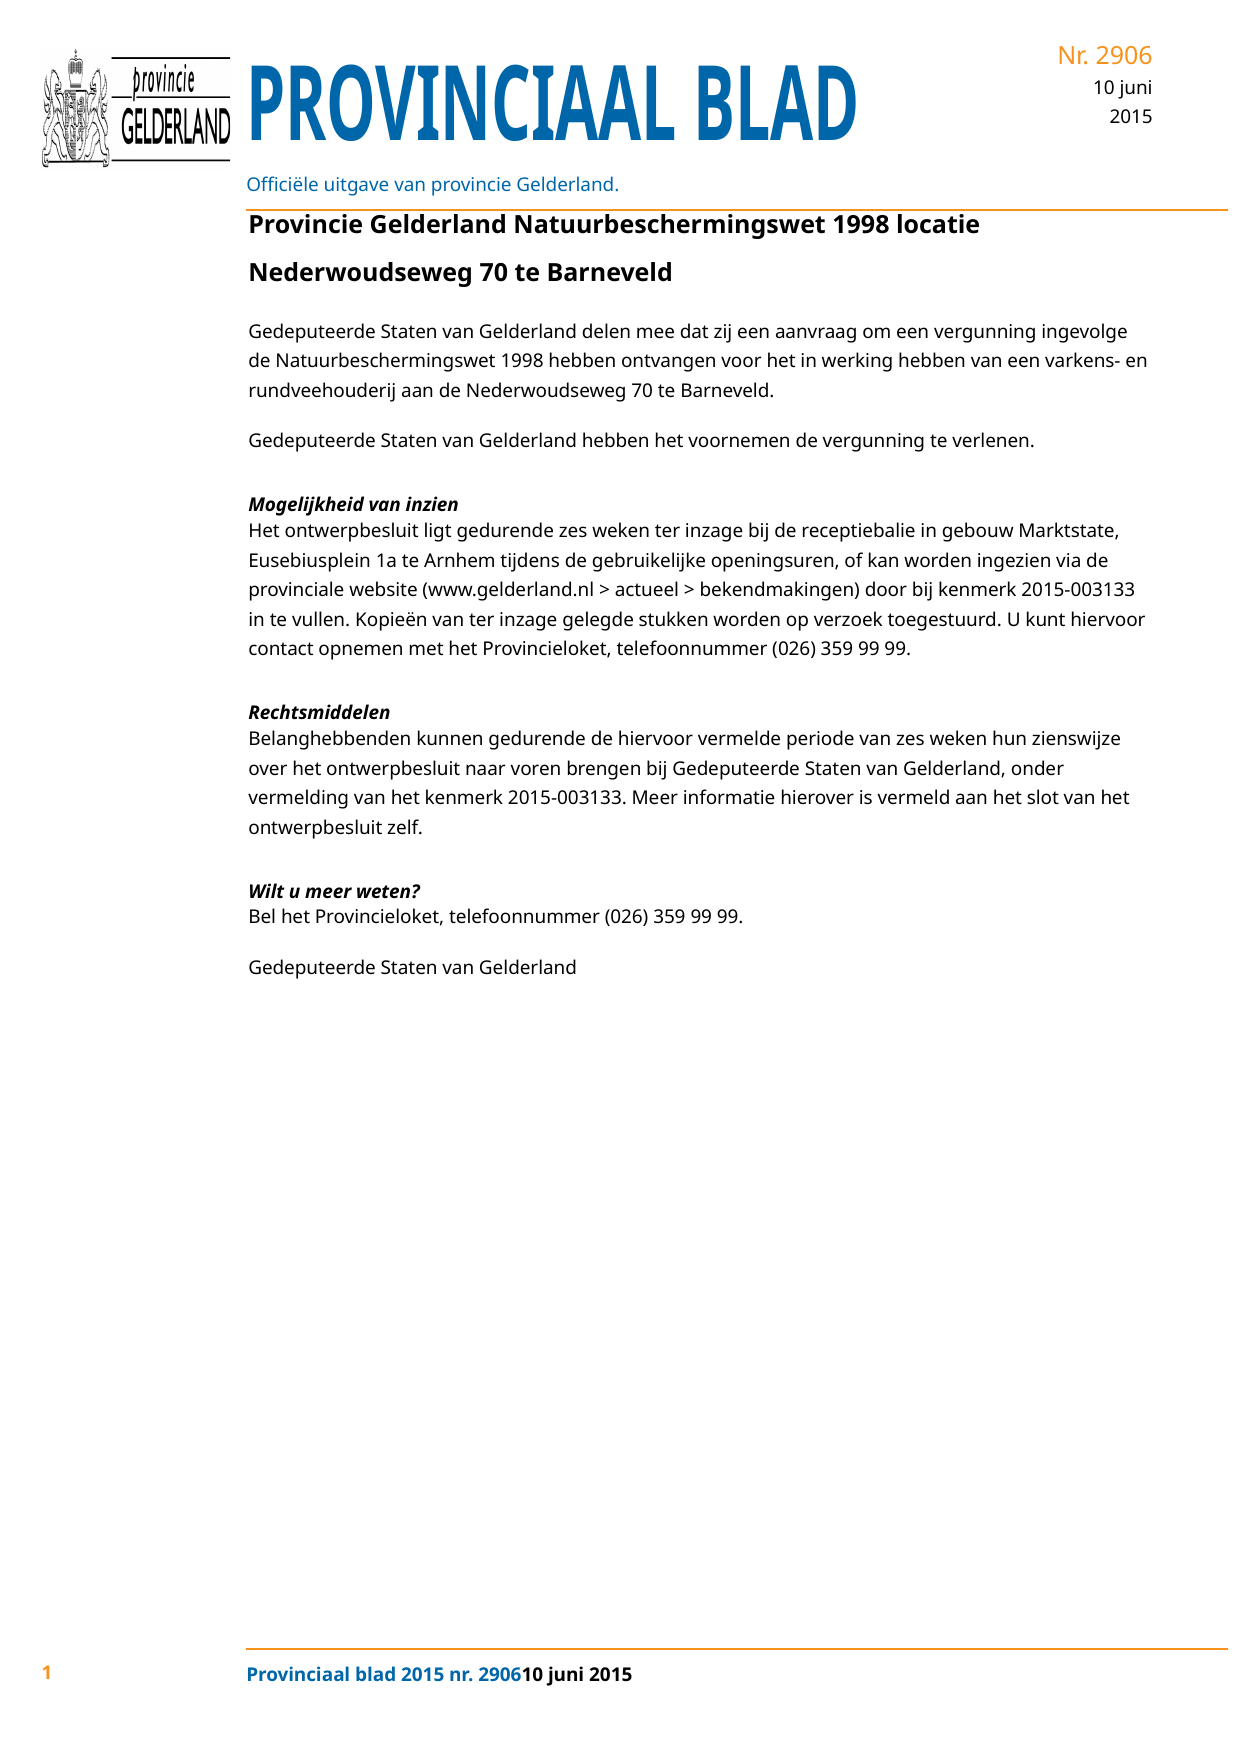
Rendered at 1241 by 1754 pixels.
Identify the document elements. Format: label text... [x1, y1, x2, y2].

text Gedeputeerde Staten van Gelderland hebben het voornemen de vergunning te verlenen. [248, 427, 1152, 453]
text Het ontwerpbesluit ligt gedurende zes weken ter inzage bij de receptiebalie in gebouw Marktstate, Eusebiusplein 1a te Arnhem tijdens de gebruikelijke openingsuren, of kan worden ingezien via de provinciale website (www.gelderland.nl > actueel > bekendmakingen) door bij kenmerk 2015-003133 in te vullen. Kopieën van ter inzage gelegde stukken worden op verzoek toegestuurd. U kunt hiervoor contact opnemen met het Provincieloket, telefoonnummer (026) 359 99 99. [248, 517, 1152, 661]
text Provincie Gelderland Natuurbeschermingswet 1998 locatie Nederwoudseweg 70 te Barneveld [248, 211, 1152, 288]
text Mogelijkheid van inzien [248, 491, 1152, 517]
text Gedeputeerde Staten van Gelderland [248, 954, 1152, 980]
text Wilt u meer weten? [248, 878, 1152, 904]
text Rechtsmiddelen [248, 699, 1152, 725]
picture [41, 47, 231, 172]
text Bel het Provincieloket, telefoonnummer (026) 359 99 99. [248, 904, 1152, 929]
text Gedeputeerde Staten van Gelderland delen mee dat zij een aanvraag om een vergunning ingevolge de Natuurbeschermingswet 1998 hebben ontvangen voor het in werking hebben van een varkens- en rundveehouderij aan de Nederwoudseweg 70 te Barneveld. [248, 318, 1152, 403]
text Belanghebbenden kunnen gedurende de hiervoor vermelde periode van zes weken hun zienswijze over het ontwerpbesluit naar voren brengen bij Gedeputeerde Staten van Gelderland, onder vermelding van het kenmerk 2015-003133. Meer informatie hierover is vermeld aan het slot van het ontwerpbesluit zelf. [248, 725, 1152, 840]
